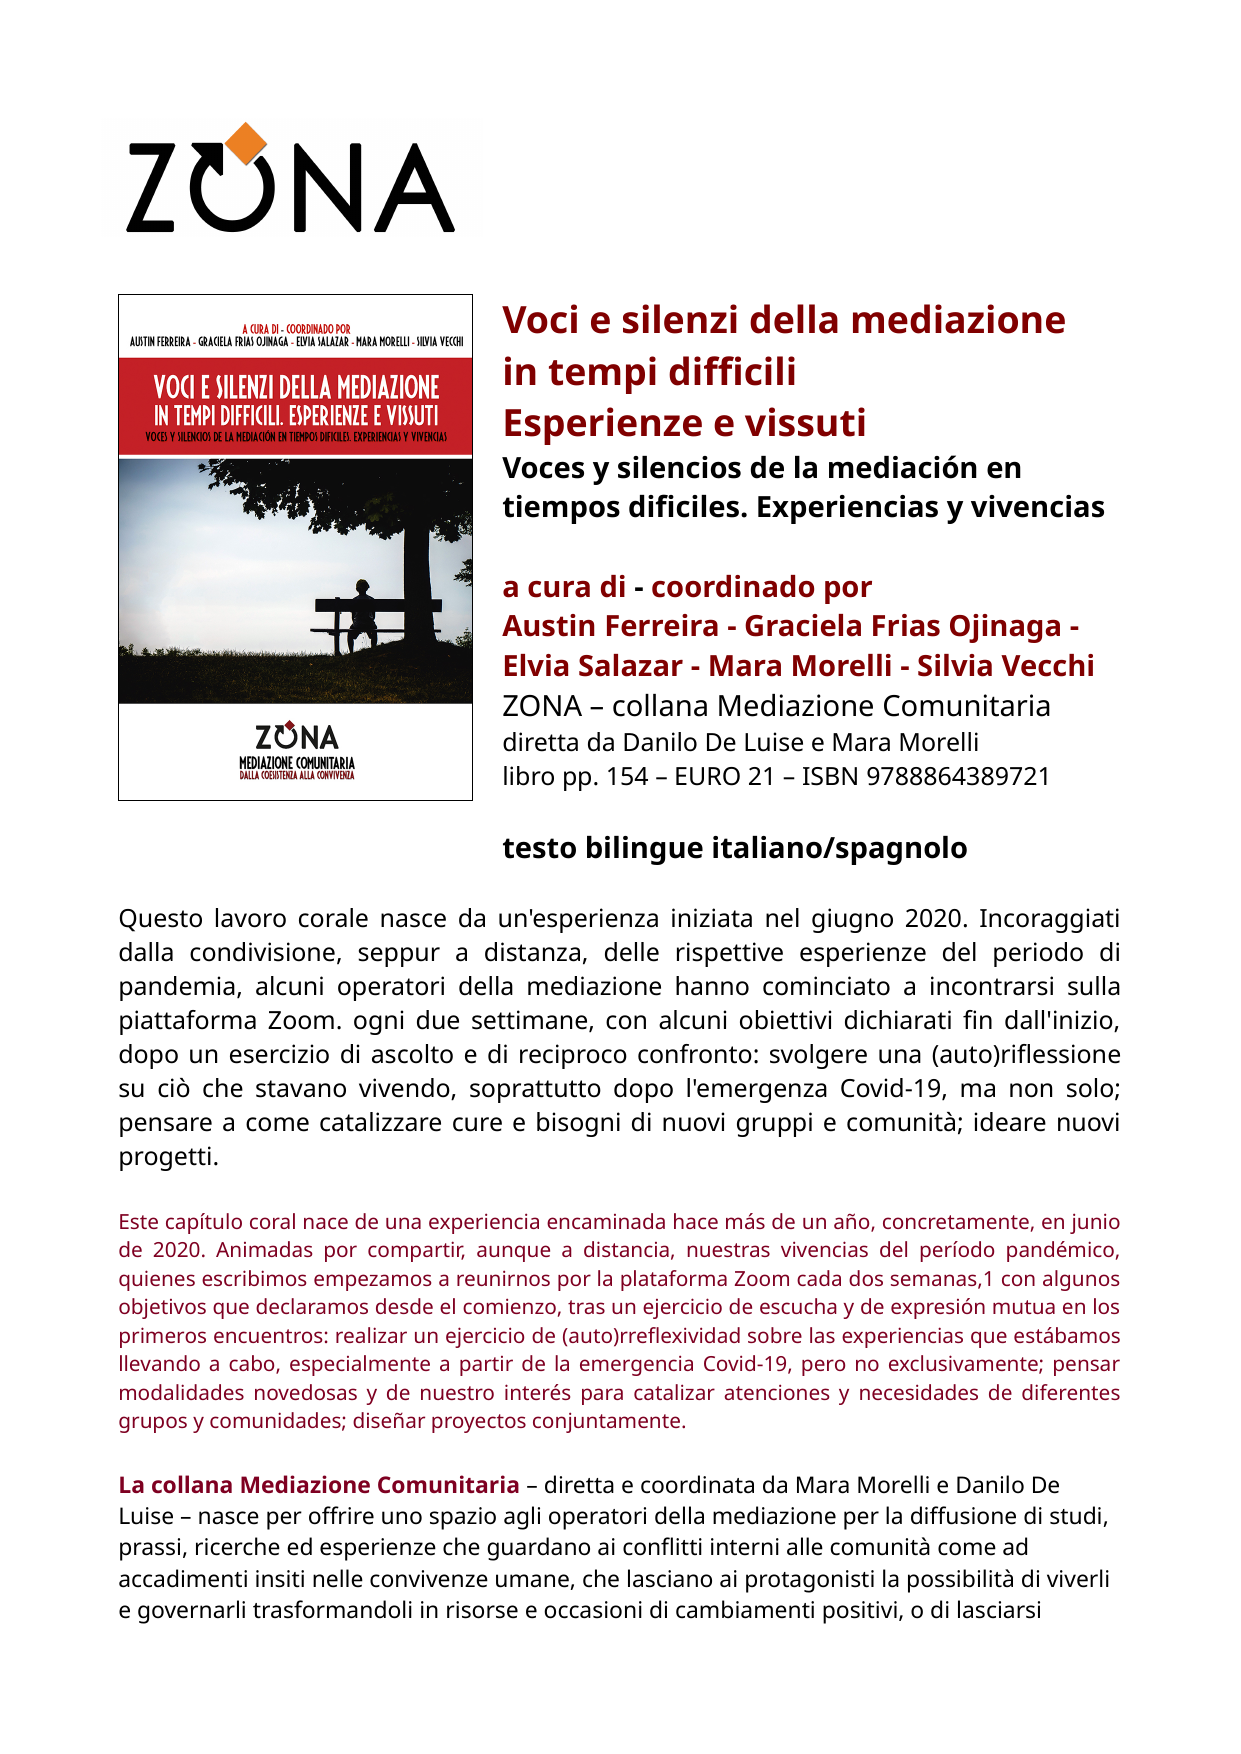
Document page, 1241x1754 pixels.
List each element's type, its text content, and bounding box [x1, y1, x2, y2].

text libro pp. 154 – EURO 21 – ISBN 9788864389721 [473, 759, 1122, 793]
picture [101, 118, 483, 237]
text Este capítulo coral nace de una experiencia encaminada hace más de un año, concretamente, en junio de 2020. Animadas por compartir, aunque a distancia, nuestras vivencias del período pandémico, quienes escribimos empezamos a reunirnos por la plataforma Zoom cada dos semanas,1 con algunos objetivos que declaramos desde el comienzo, tras un ejercicio de escucha y de expresión mutua en los primeros encuentros: realizar un ejercicio de (auto)rreflexividad sobre las experiencias que estábamos llevando a cabo, especialmente a partir de la emergencia Covid-19, pero no exclusivamente; pensar modalidades novedosas y de nuestro interés para catalizar atenciones y necesidades de diferentes grupos y comunidades; diseñar proyectos conjuntamente. [118, 1207, 1122, 1435]
text Questo lavoro corale nasce da un'esperienza iniziata nel giugno 2020. Incoraggiati dalla condivisione, seppur a distanza, delle rispettive esperienze del periodo di pandemia, alcuni operatori della mediazione hanno cominciato a incontrarsi sulla piattaforma Zoom. ogni due settimane, con alcuni obiettivi dichiarati fin dall'inizio, dopo un esercizio di ascolto e di reciproco confronto: svolgere una (auto)riflessione su ciò che stavano vivendo, soprattutto dopo l'emergenza Covid-19, ma non solo; pensare a come catalizzare cure e bisogni di nuovi gruppi e comunità; ideare nuovi progetti. [118, 901, 1122, 1173]
text Voci e silenzi della mediazione [473, 294, 1122, 345]
text Austin Ferreira - Graciela Frias Ojinaga - Elvia Salazar - Mara Morelli - Silvia Vecchi [473, 606, 1122, 685]
text La collana Mediazione Comunitaria – diretta e coordinata da Mara Morelli e Danilo De Luise – nasce per offrire uno spazio agli operatori della mediazione per la diffusione di studi, prassi, ricerche ed esperienze che guardano ai conflitti interni alle comunità come ad accadimenti insiti nelle convivenze umane, che lasciano ai protagonisti la possibilità di viverli e governarli trasformandoli in risorse e occasioni di cambiamenti positivi, o di lasciarsi [118, 1469, 1122, 1625]
text a cura di - coordinado por [473, 566, 1122, 606]
text diretta da Danilo De Luise e Mara Morelli [473, 725, 1122, 759]
picture [119, 295, 472, 800]
text Voces y silencios de la mediación en tiempos dificiles. Experiencias y vivencias [473, 447, 1122, 526]
text Esperienze e vissuti [473, 396, 1122, 447]
text ZONA – collana Mediazione Comunitaria [473, 685, 1122, 725]
text testo bilingue italiano/spagnolo [118, 827, 1122, 867]
text in tempi difficili [473, 345, 1122, 396]
